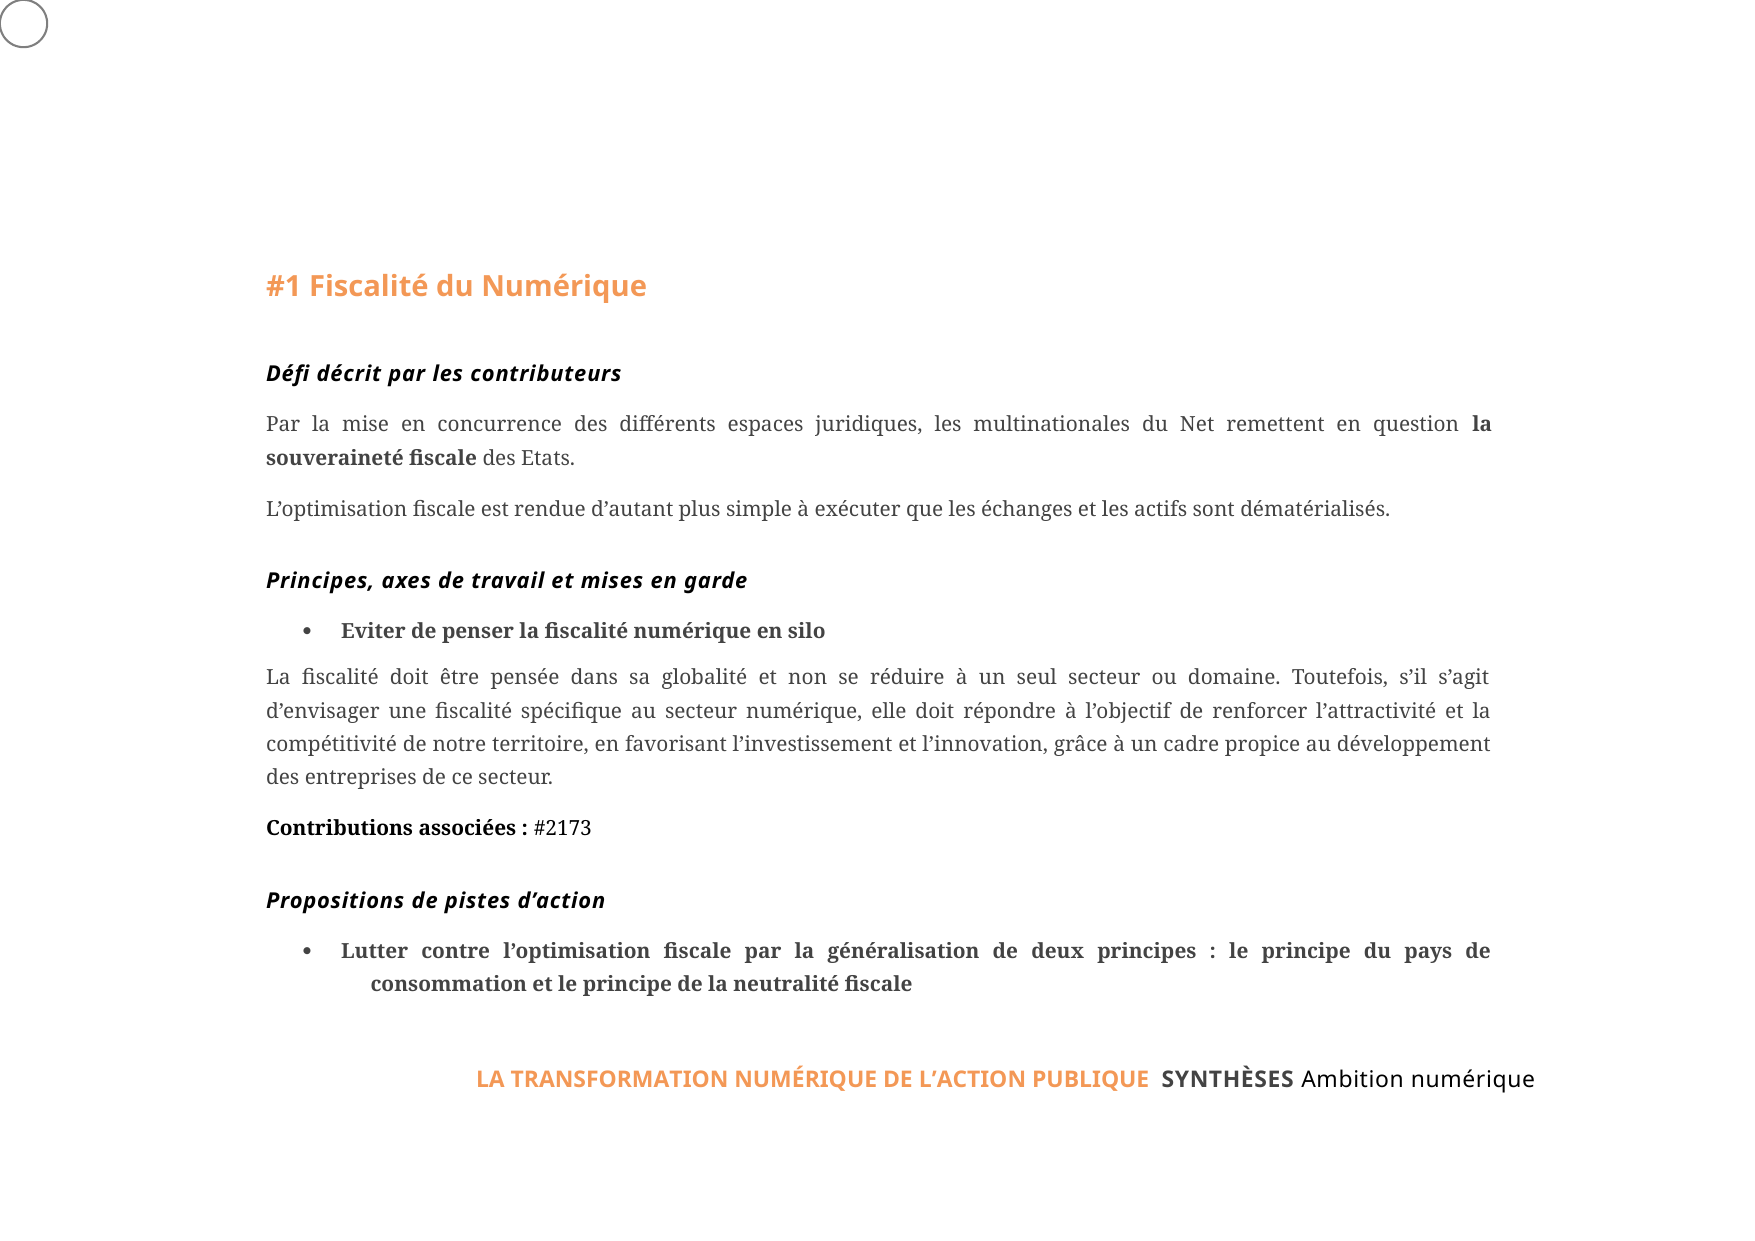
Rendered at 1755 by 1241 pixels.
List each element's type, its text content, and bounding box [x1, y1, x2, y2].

text #1 Fiscalité du Numérique [266, 268, 1492, 304]
text Propositions de pistes d’action [266, 885, 1551, 915]
text L’optimisation fiscale est rendue d’autant plus simple à exécuter que les échanges et les actifs sont dématérialisés. [266, 489, 1492, 523]
text Principes, axes de travail et mises en garde [266, 566, 1551, 595]
list Eviter de penser la fiscalité numérique en silo [303, 612, 1492, 646]
text La fiscalité doit être pensée dans sa globalité et non se réduire à un seul secteur ou domaine. Toutefois, s’il s’agit d’envisager une fiscalité spécifique au secteur numérique, elle doit répondre à l’objectif de renforcer l’attractivité et la compétitivité de notre territoire, en favorisant l’investissement et l’innovation, grâce à un cadre propice au développement des entreprises de ce secteur. [266, 658, 1492, 791]
text Par la mise en concurrence des différents espaces juridiques, les multinationales du Net remettent en question la souveraineté fiscale des Etats. [266, 405, 1492, 472]
text Défi décrit par les contributeurs [266, 358, 1551, 388]
list Lutter contre l’optimisation fiscale par la généralisation de deux principes : le principe du pays de consommation et le principe de la neutralité fiscale [303, 932, 1492, 998]
text Contributions associées : #2173 [266, 809, 1492, 842]
